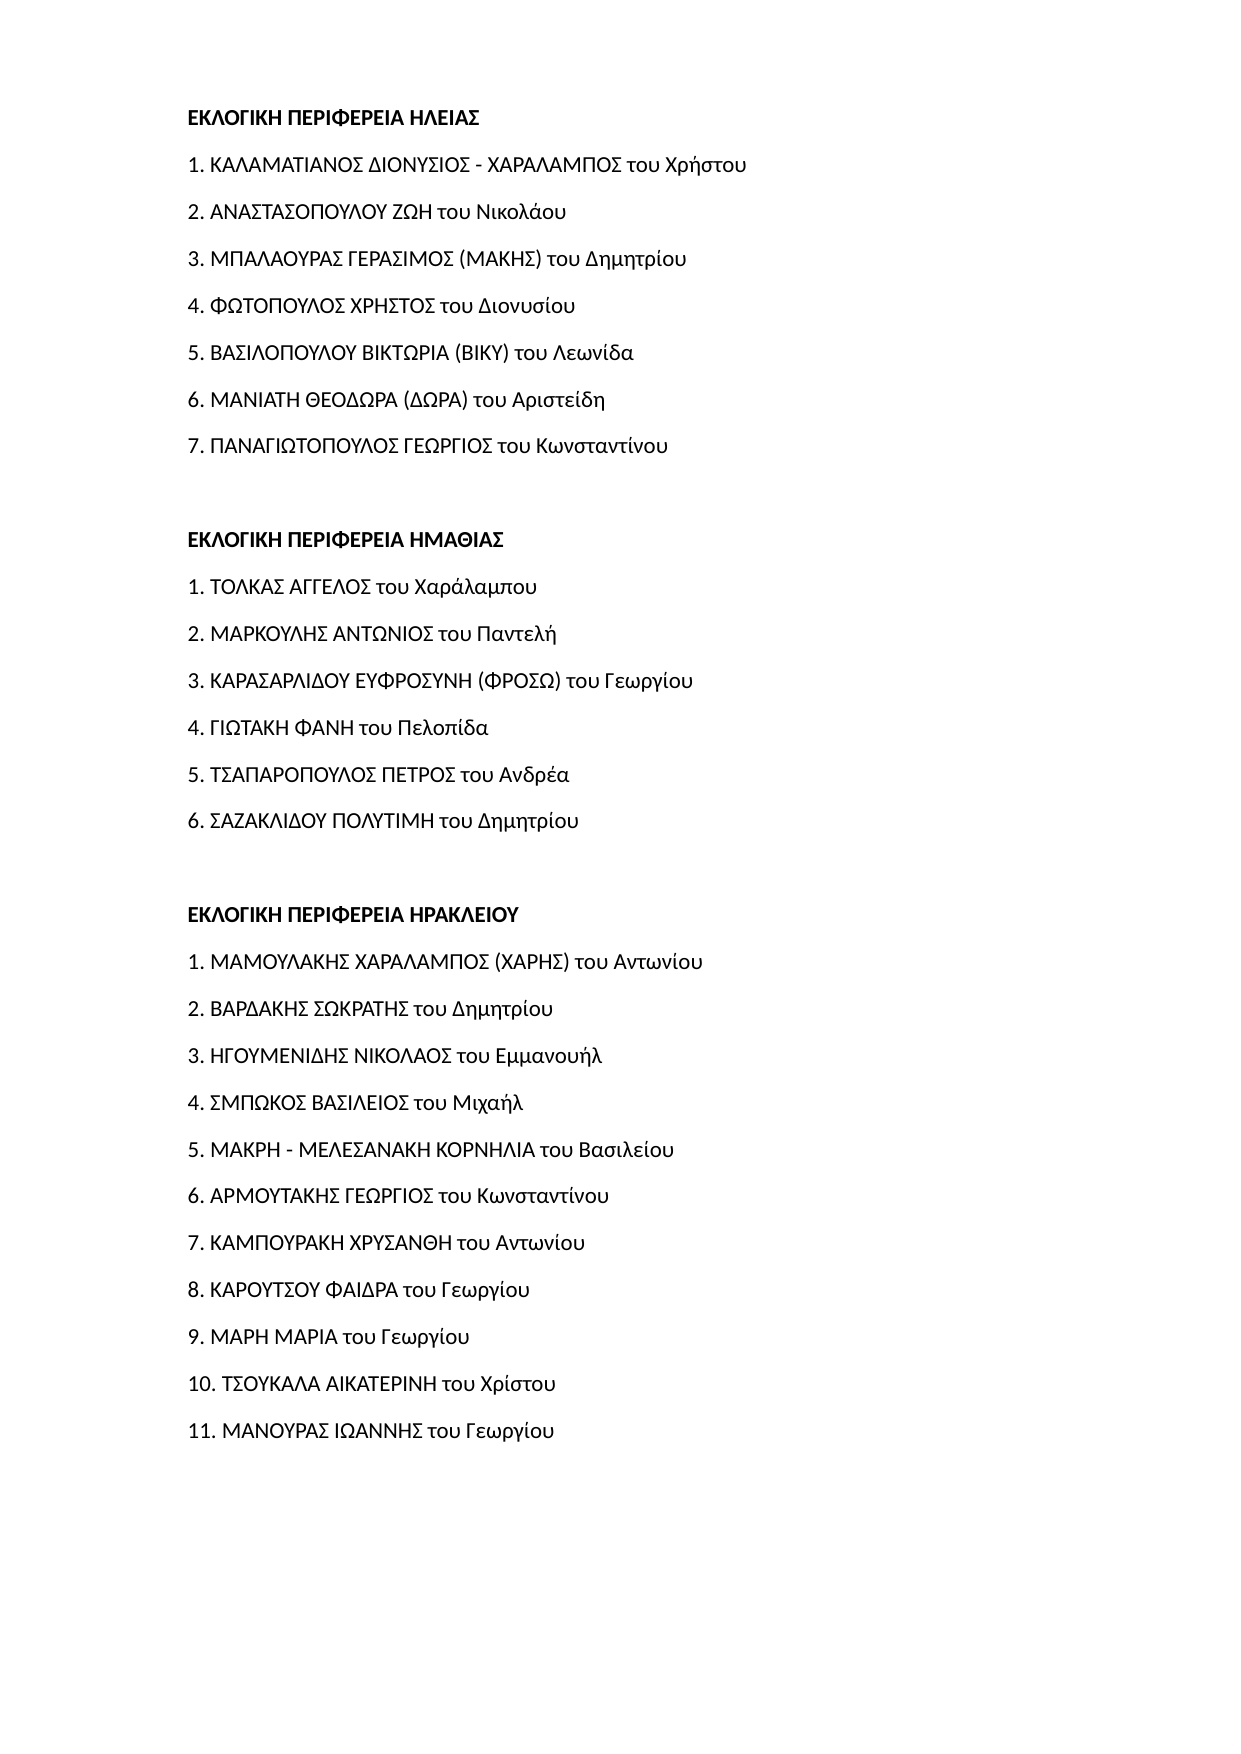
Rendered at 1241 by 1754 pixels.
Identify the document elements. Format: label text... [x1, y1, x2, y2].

text 6. ΣΑΖΑΚΛΙΔΟΥ ΠΟΛΥΤΙΜΗ του Δημητρίου [187, 807, 1053, 834]
text 8. ΚΑΡΟΥΤΣΟΥ ΦΑΙΔΡΑ του Γεωργίου [187, 1275, 1053, 1303]
text 6. ΑΡΜΟΥΤΑΚΗΣ ΓΕΩΡΓΙΟΣ του Κωνσταντίνου [187, 1182, 1053, 1209]
text 5. ΒΑΣΙΛΟΠΟΥΛΟΥ ΒΙΚΤΩΡΙΑ (ΒΙΚΥ) του Λεωνίδα [187, 338, 1053, 366]
text 11. ΜΑΝΟΥΡΑΣ ΙΩΑΝΝΗΣ του Γεωργίου [187, 1416, 1053, 1444]
text 5. ΜΑΚΡΗ - ΜΕΛΕΣΑΝΑΚΗ ΚΟΡΝΗΛΙΑ του Βασιλείου [187, 1135, 1053, 1163]
text ΕΚΛΟΓΙΚΗ ΠΕΡΙΦΕΡΕΙΑ ΗΜΑΘΙΑΣ [187, 525, 1053, 553]
text 7. ΚΑΜΠΟΥΡΑΚΗ ΧΡΥΣΑΝΘΗ του Αντωνίου [187, 1228, 1053, 1256]
text ΕΚΛΟΓΙΚΗ ΠΕΡΙΦΕΡΕΙΑ ΗΛΕΙΑΣ [187, 103, 1053, 131]
text 2. ΒΑΡΔΑΚΗΣ ΣΩΚΡΑΤΗΣ του Δημητρίου [187, 994, 1053, 1022]
text 2. ΜΑΡΚΟΥΛΗΣ ΑΝΤΩΝΙΟΣ του Παντελή [187, 619, 1053, 647]
text ΕΚΛΟΓΙΚΗ ΠΕΡΙΦΕΡΕΙΑ ΗΡΑΚΛΕΙΟΥ [187, 900, 1053, 928]
text 3. ΚΑΡΑΣΑΡΛΙΔΟΥ ΕΥΦΡΟΣΥΝΗ (ΦΡΟΣΩ) του Γεωργίου [187, 666, 1053, 694]
text 3. ΗΓΟΥΜΕΝΙΔΗΣ ΝΙΚΟΛΑΟΣ του Εμμανουήλ [187, 1041, 1053, 1069]
text 1. ΤΟΛΚΑΣ ΑΓΓΕΛΟΣ του Χαράλαμπου [187, 572, 1053, 600]
text 2. ΑΝΑΣΤΑΣΟΠΟΥΛΟΥ ΖΩΗ του Νικολάου [187, 197, 1053, 225]
text 10. ΤΣΟΥΚΑΛΑ ΑΙΚΑΤΕΡΙΝΗ του Χρίστου [187, 1369, 1053, 1397]
text 4. ΣΜΠΩΚΟΣ ΒΑΣΙΛΕΙΟΣ του Μιχαήλ [187, 1088, 1053, 1116]
text 3. ΜΠΑΛΑΟΥΡΑΣ ΓΕΡΑΣΙΜΟΣ (ΜΑΚΗΣ) του Δημητρίου [187, 244, 1053, 272]
text 7. ΠΑΝΑΓΙΩΤΟΠΟΥΛΟΣ ΓΕΩΡΓΙΟΣ του Κωνσταντίνου [187, 432, 1053, 459]
text 1. ΜΑΜΟΥΛΑΚΗΣ ΧΑΡΑΛΑΜΠΟΣ (ΧΑΡΗΣ) του Αντωνίου [187, 947, 1053, 975]
text 9. ΜΑΡΗ ΜΑΡΙΑ του Γεωργίου [187, 1322, 1053, 1350]
text 1. ΚΑΛΑΜΑΤΙΑΝΟΣ ΔΙΟΝΥΣΙΟΣ - ΧΑΡΑΛΑΜΠΟΣ του Χρήστου [187, 150, 1053, 178]
text 4. ΦΩΤΟΠΟΥΛΟΣ ΧΡΗΣΤΟΣ του Διονυσίου [187, 291, 1053, 319]
text 5. ΤΣΑΠΑΡΟΠΟΥΛΟΣ ΠΕΤΡΟΣ του Ανδρέα [187, 760, 1053, 788]
text 6. ΜΑΝΙΑΤΗ ΘΕΟΔΩΡΑ (ΔΩΡΑ) του Αριστείδη [187, 385, 1053, 413]
text 4. ΓΙΩΤΑΚΗ ΦΑΝΗ του Πελοπίδα [187, 713, 1053, 741]
